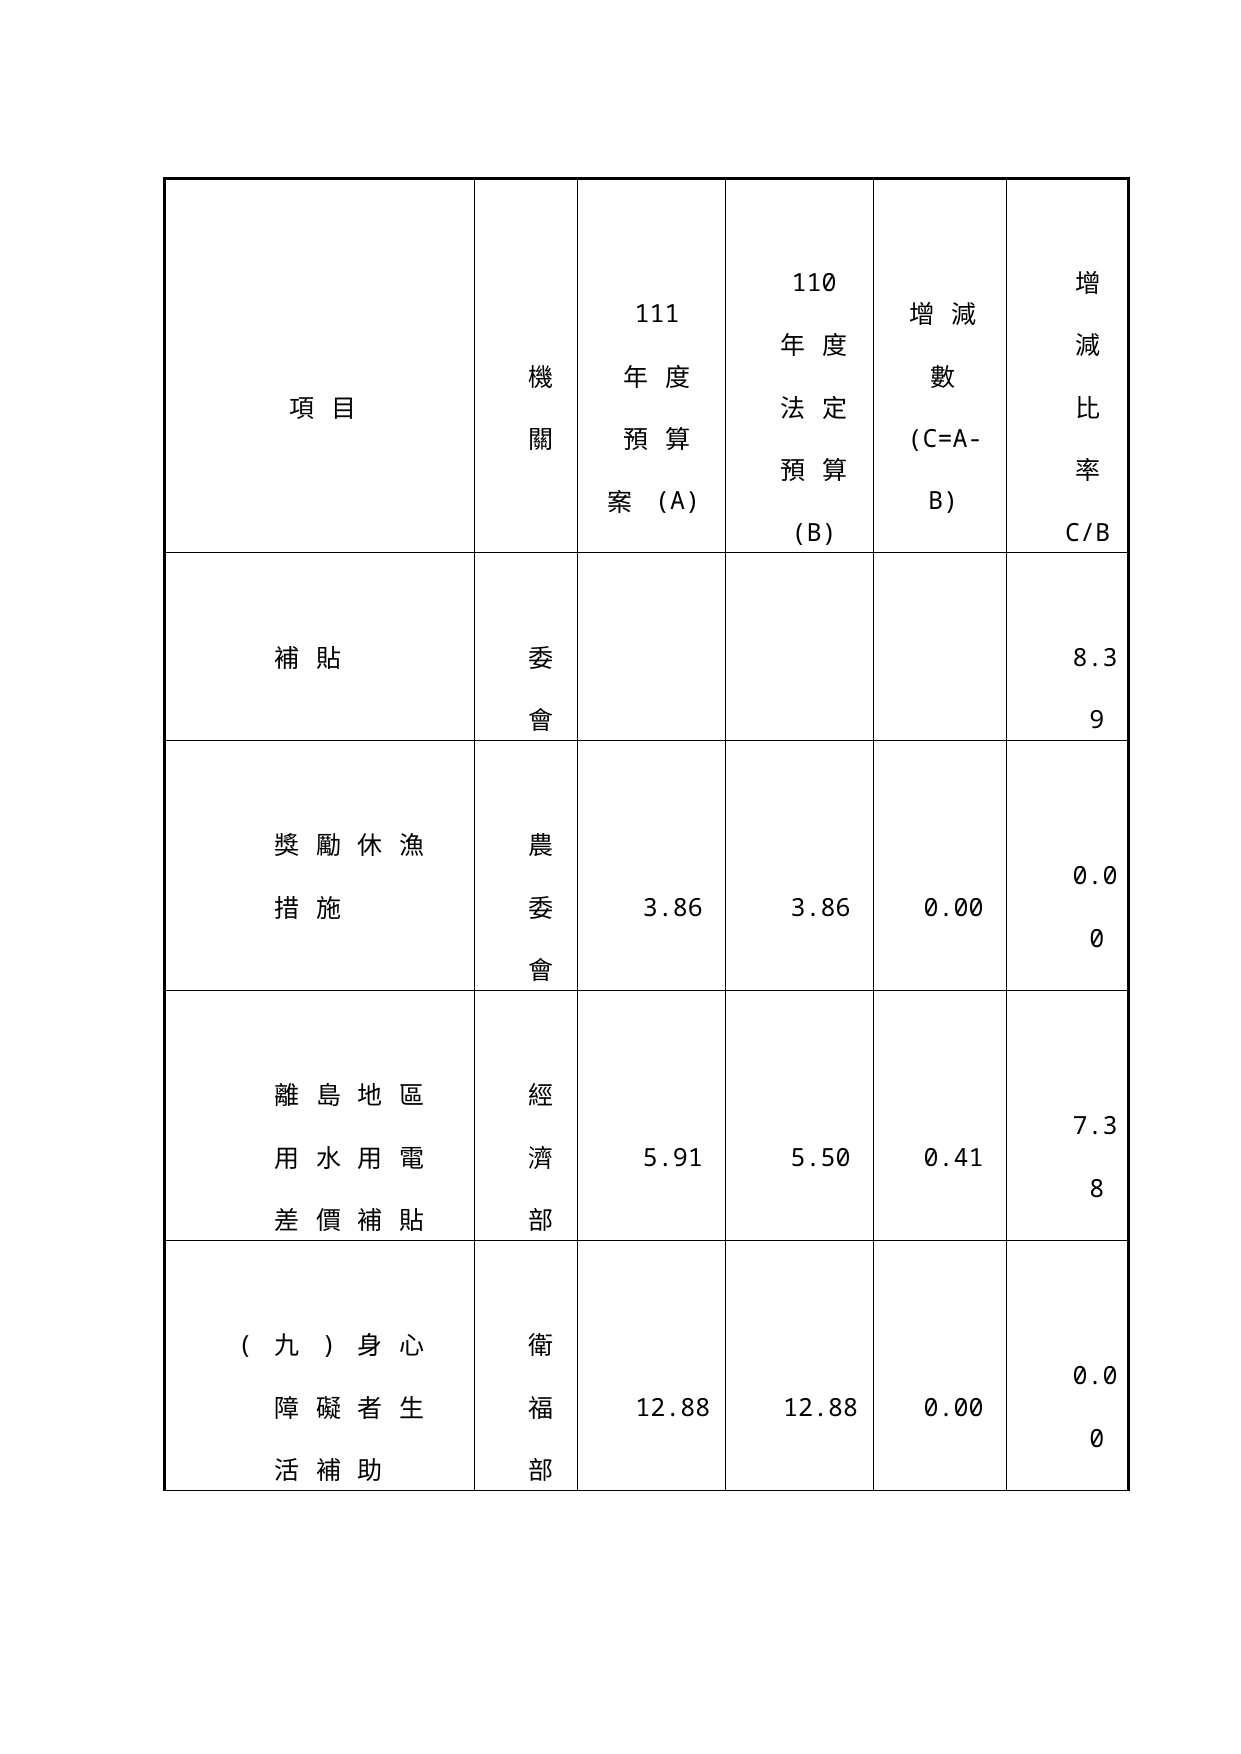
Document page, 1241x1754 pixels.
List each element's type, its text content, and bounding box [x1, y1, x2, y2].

table_cell 0.00 [874, 741, 1006, 990]
table_header 項目 [166, 180, 474, 552]
table_cell [874, 553, 1006, 740]
table_cell 農委會 [475, 741, 577, 990]
table_header 增減數(C=A-B) [874, 180, 1006, 552]
table_cell [726, 553, 873, 740]
table_header 110年度法定預算(B) [726, 180, 873, 552]
table_header 增減比率C/B [1007, 180, 1127, 552]
table_cell 獎勵休漁措施 [166, 741, 474, 990]
table_cell 0.00 [1007, 1241, 1127, 1490]
table_cell 12.88 [726, 1241, 873, 1490]
table_cell -8.39 [1007, 553, 1127, 740]
table_header 111年度預算案(A) [578, 180, 725, 552]
table_cell (九)身心障礙者生活補助 [166, 1241, 474, 1490]
table_cell 3.86 [726, 741, 873, 990]
table_cell 3.86 [578, 741, 725, 990]
table_header 機關 [475, 180, 577, 552]
table_cell 0.41 [874, 991, 1006, 1240]
table_cell 12.88 [578, 1241, 725, 1490]
table_cell 5.50 [726, 991, 873, 1240]
table_cell 0.00 [874, 1241, 1006, 1490]
table_cell [578, 553, 725, 740]
table_cell 離島地區用水用電差價補貼 [166, 991, 474, 1240]
table_cell 7.38 [1007, 991, 1127, 1240]
table_cell 衛福部 [475, 1241, 577, 1490]
table_cell 經濟部 [475, 991, 577, 1240]
table_cell 5.91 [578, 991, 725, 1240]
table_cell 0.00 [1007, 741, 1127, 990]
table_cell 補貼 [166, 553, 474, 740]
table_cell 委會 [475, 553, 577, 740]
